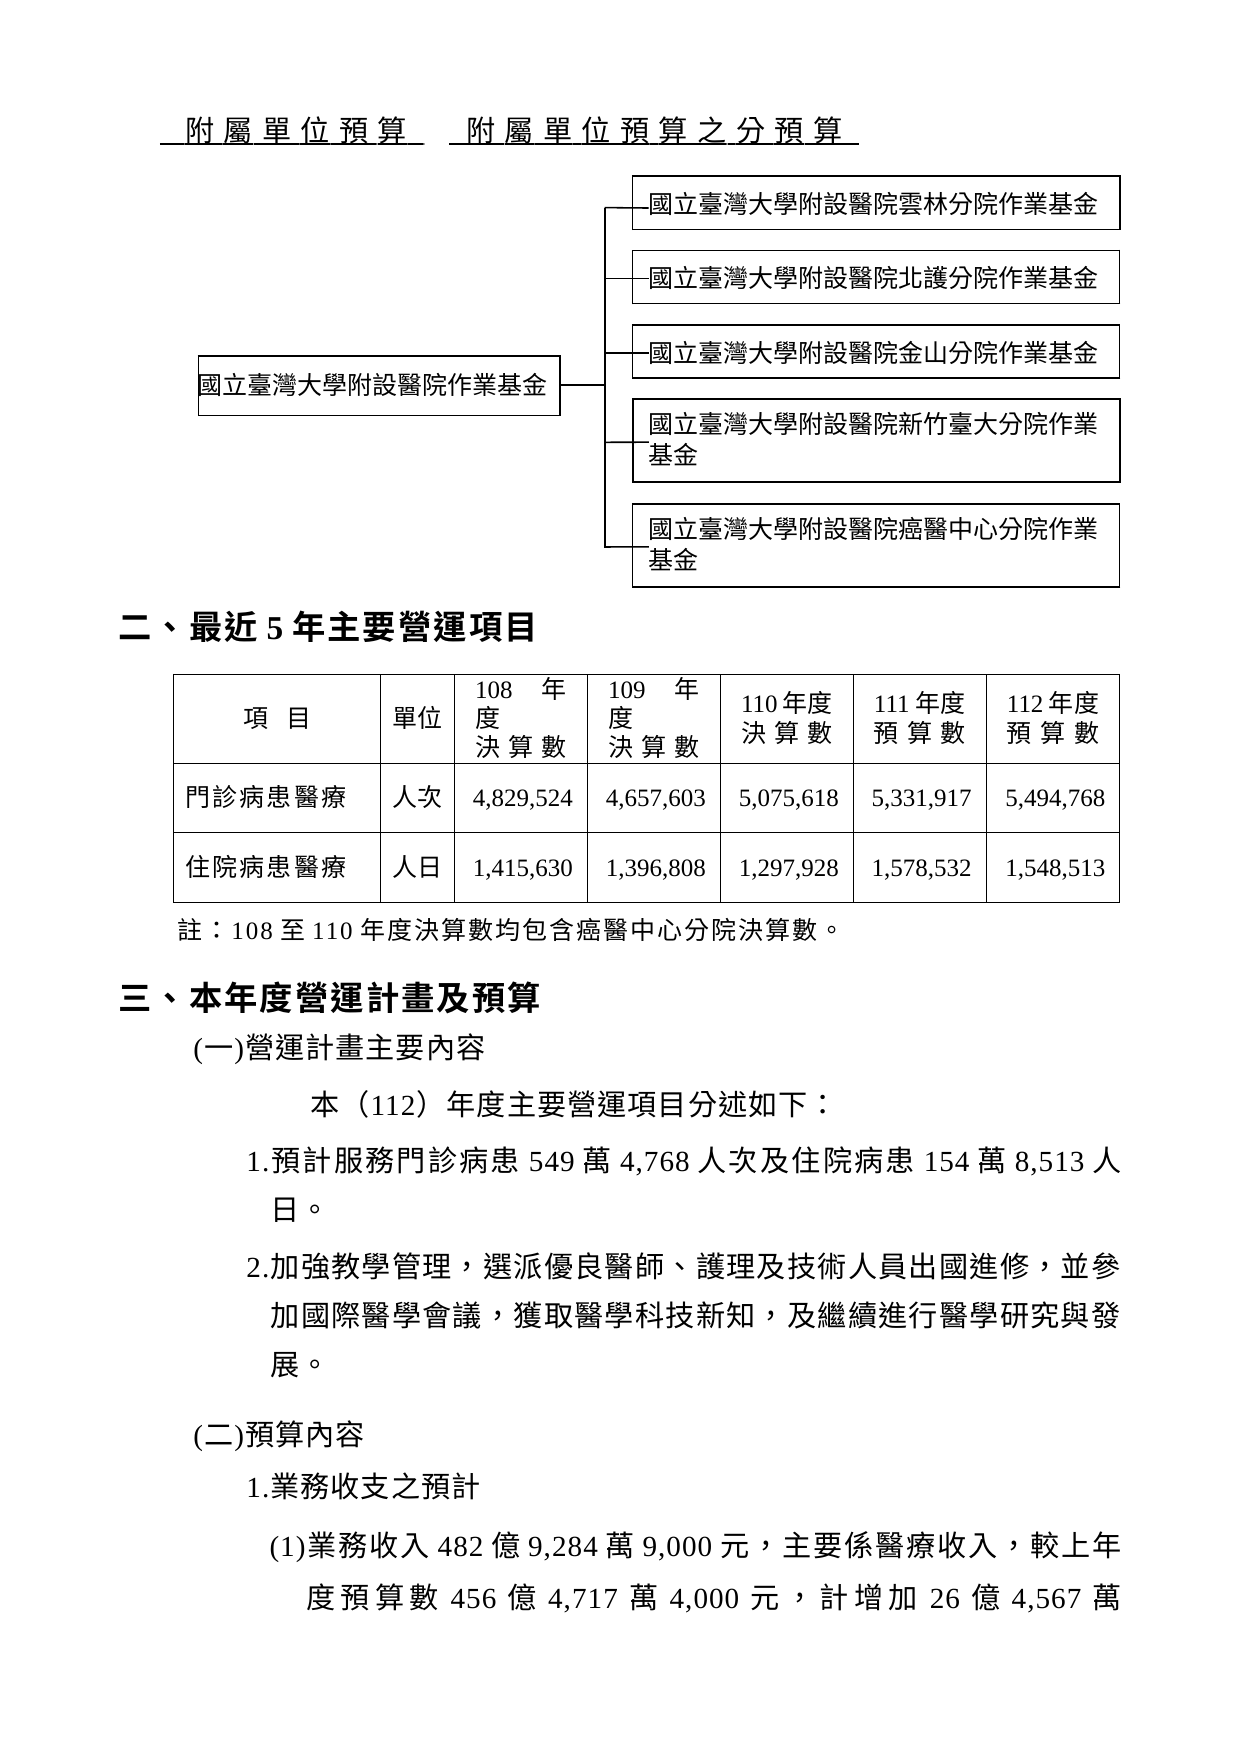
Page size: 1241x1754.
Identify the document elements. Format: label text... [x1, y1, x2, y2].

table_cell 住院病患醫療 [174, 833, 380, 902]
text 國立臺灣大學附設醫院金山分院作業基金 [648, 333, 1104, 369]
text 附 屬 單 位 預 算 附 屬 單 位 預 算 之 分 預 算 [118, 118, 1122, 147]
table_cell 1,578,532 [854, 833, 986, 902]
table_cell 人次 [381, 764, 454, 832]
table_cell 4,657,603 [588, 764, 720, 832]
table_header 111年度 預算數 [854, 675, 986, 762]
table_cell 1,548,513 [987, 833, 1119, 902]
text (一)營運計畫主要內容 [193, 1019, 1122, 1068]
text 國立臺灣大學附設醫院癌醫中心分院作業基金 [648, 513, 1104, 576]
text 1.預計服務門診病患549萬4,768人次及住院病患154萬8,513人日。 [246, 1132, 1122, 1230]
table_cell 4,829,524 [455, 764, 587, 832]
table_header 108年度 決算數 [455, 675, 587, 762]
table_cell 1,415,630 [455, 833, 587, 902]
text 三、本年度營運計畫及預算 [118, 971, 1122, 1019]
table_header 項 目 [174, 675, 380, 762]
text 國立臺灣大學附設醫院新竹臺大分院作業基金 [648, 408, 1104, 471]
text 1.業務收支之預計 [246, 1456, 1122, 1508]
text 本（112）年度主要營運項目分述如下： [193, 1076, 1122, 1125]
table_cell 1,297,928 [721, 833, 853, 902]
text 國立臺灣大學附設醫院雲林分院作業基金 [648, 184, 1104, 221]
text (1)業務收入482億9,284萬9,000元，主要係醫療收入，較上年度預算數456億4,717萬4,000元，計增加26億4,567萬 [269, 1515, 1122, 1619]
table_header 單位 [381, 675, 454, 762]
text 國立臺灣大學附設醫院北護分院作業基金 [648, 259, 1104, 295]
text 二、最近5年主要營運項目 [118, 601, 1122, 649]
text 註：108至110年度決算數均包含癌醫中心分院決算數。 [177, 910, 1122, 946]
table_header 112年度 預算數 [987, 675, 1119, 762]
table_cell 5,331,917 [854, 764, 986, 832]
text 國立臺灣大學附設醫院作業基金 [199, 364, 559, 402]
text (二)預算內容 [193, 1403, 1122, 1456]
table_header 110年度 決算數 [721, 675, 853, 762]
table_cell 門診病患醫療 [174, 764, 380, 832]
table_cell 5,494,768 [987, 764, 1119, 832]
text 2.加強教學管理，選派優良醫師、護理及技術人員出國進修，並參加國際醫學會議，獲取醫學科技新知，及繼續進行醫學研究與發展。 [246, 1238, 1122, 1385]
table_cell 1,396,808 [588, 833, 720, 902]
table_cell 5,075,618 [721, 764, 853, 832]
table_header 109年度 決算數 [588, 675, 720, 762]
table_cell 人日 [381, 833, 454, 902]
